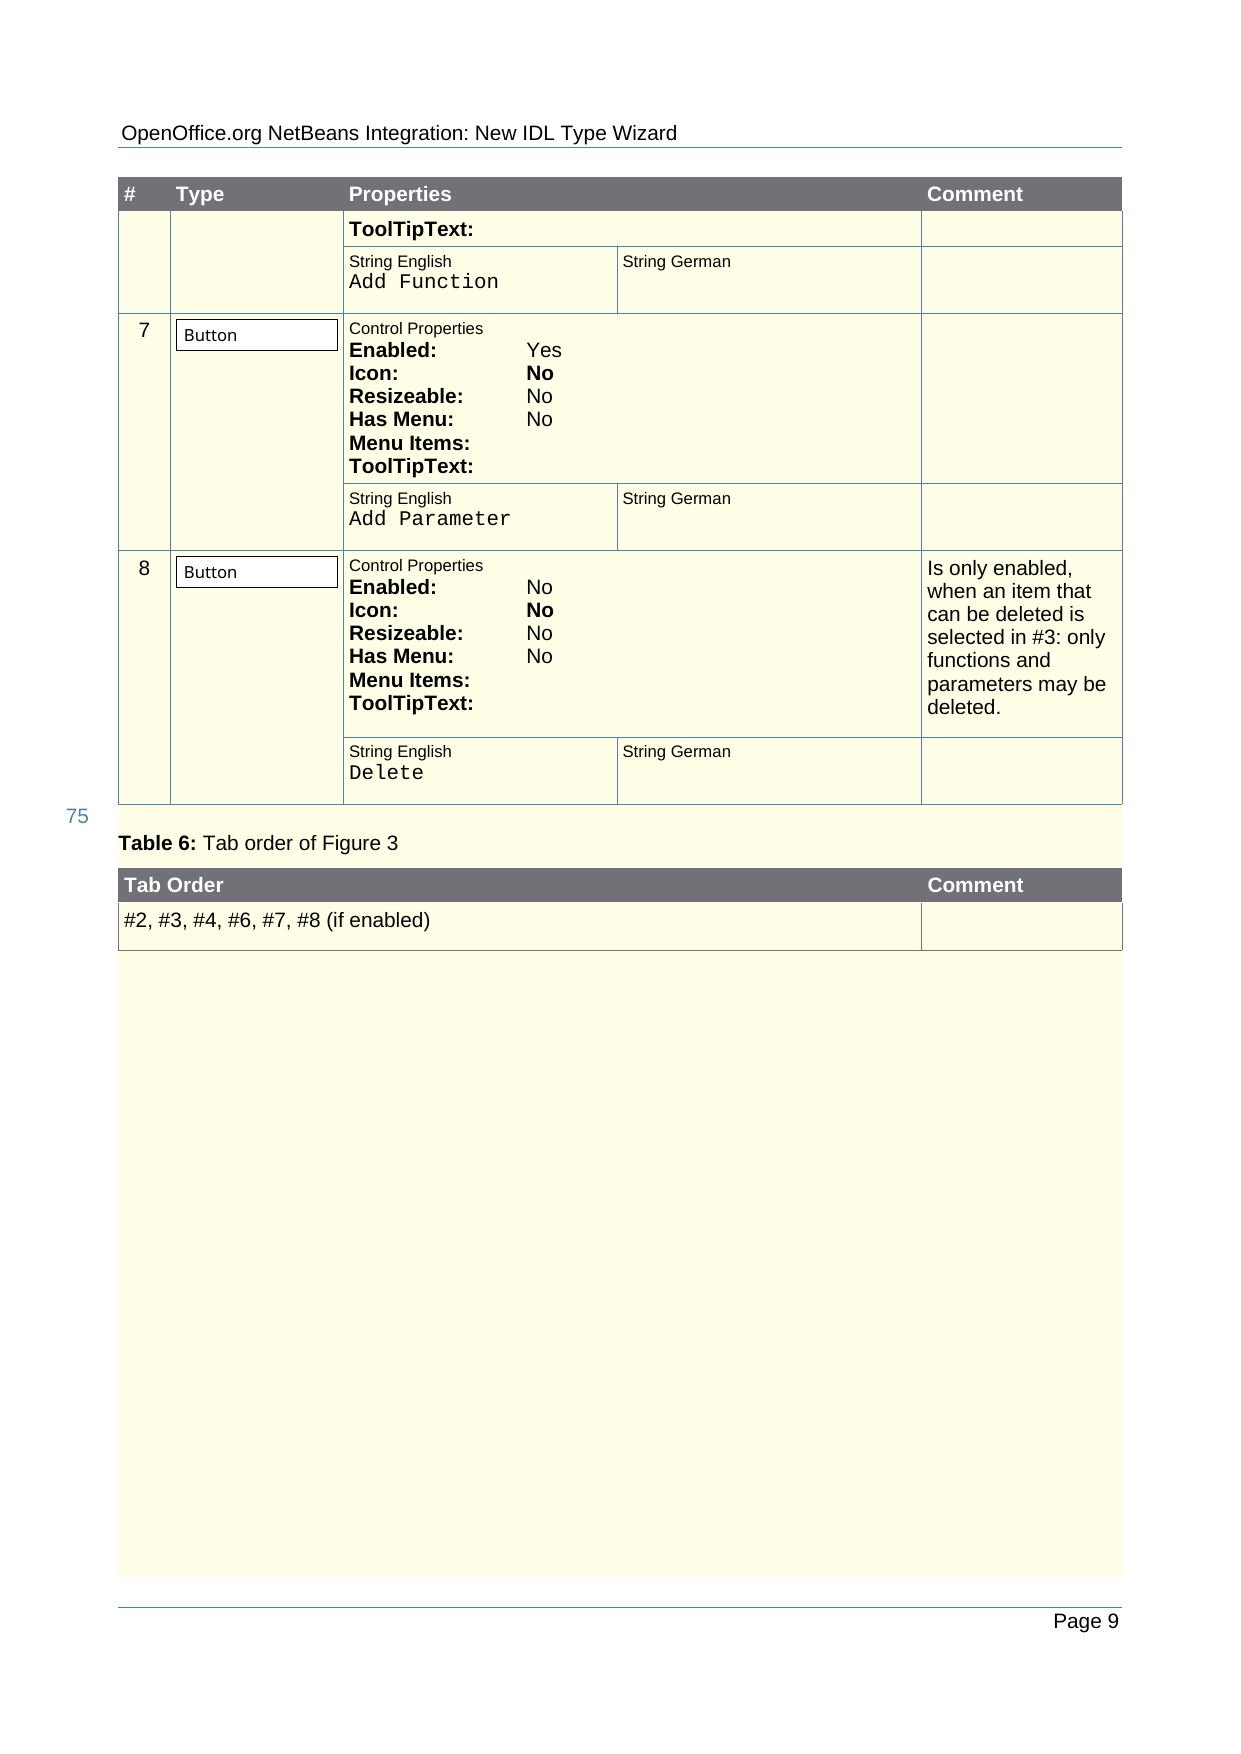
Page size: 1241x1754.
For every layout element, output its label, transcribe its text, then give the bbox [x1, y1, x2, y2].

table_header Properties [343, 177, 921, 211]
table_header # [118, 177, 170, 211]
table_header [922, 211, 1122, 246]
table_cell [171, 551, 343, 804]
table_cell String German [618, 738, 921, 804]
table_cell String English Delete [344, 738, 617, 804]
table_header ToolTipText: [344, 211, 921, 246]
table_header Is only enabled, when an item that can be deleted is selected in #3: only functions and parameters may be deleted. [922, 551, 1122, 737]
table_cell [922, 903, 1122, 950]
table_cell [171, 211, 343, 313]
table_header Type [170, 177, 343, 211]
table_header [922, 314, 1122, 483]
table_cell String German [618, 484, 921, 550]
table_cell [922, 738, 1122, 804]
text Table 6: Tab order of Figure 3 [118, 832, 1122, 855]
table_header Control Properties Enabled: No Icon: No Resizeable: No Has Menu: No Menu Items: ToolTipText: [344, 551, 921, 737]
table_cell 8 [119, 551, 170, 804]
table_cell String English Add Function [344, 247, 617, 313]
table_cell String English Add Parameter [344, 484, 617, 550]
table_header Comment [921, 868, 1122, 902]
table_header Control Properties Enabled: Yes Icon: No Resizeable: No Has Menu: No Menu Items: ToolTipText: [344, 314, 921, 483]
table_cell [922, 247, 1122, 313]
table_cell String German [618, 247, 921, 313]
table_cell [922, 484, 1122, 550]
table_cell #2, #3, #4, #6, #7, #8 (if enabled) [119, 903, 921, 950]
table_header Tab Order [118, 868, 921, 902]
table_cell 7 [119, 314, 170, 550]
table_cell [119, 211, 170, 313]
table_cell [171, 314, 343, 550]
table_header Comment [921, 177, 1122, 211]
